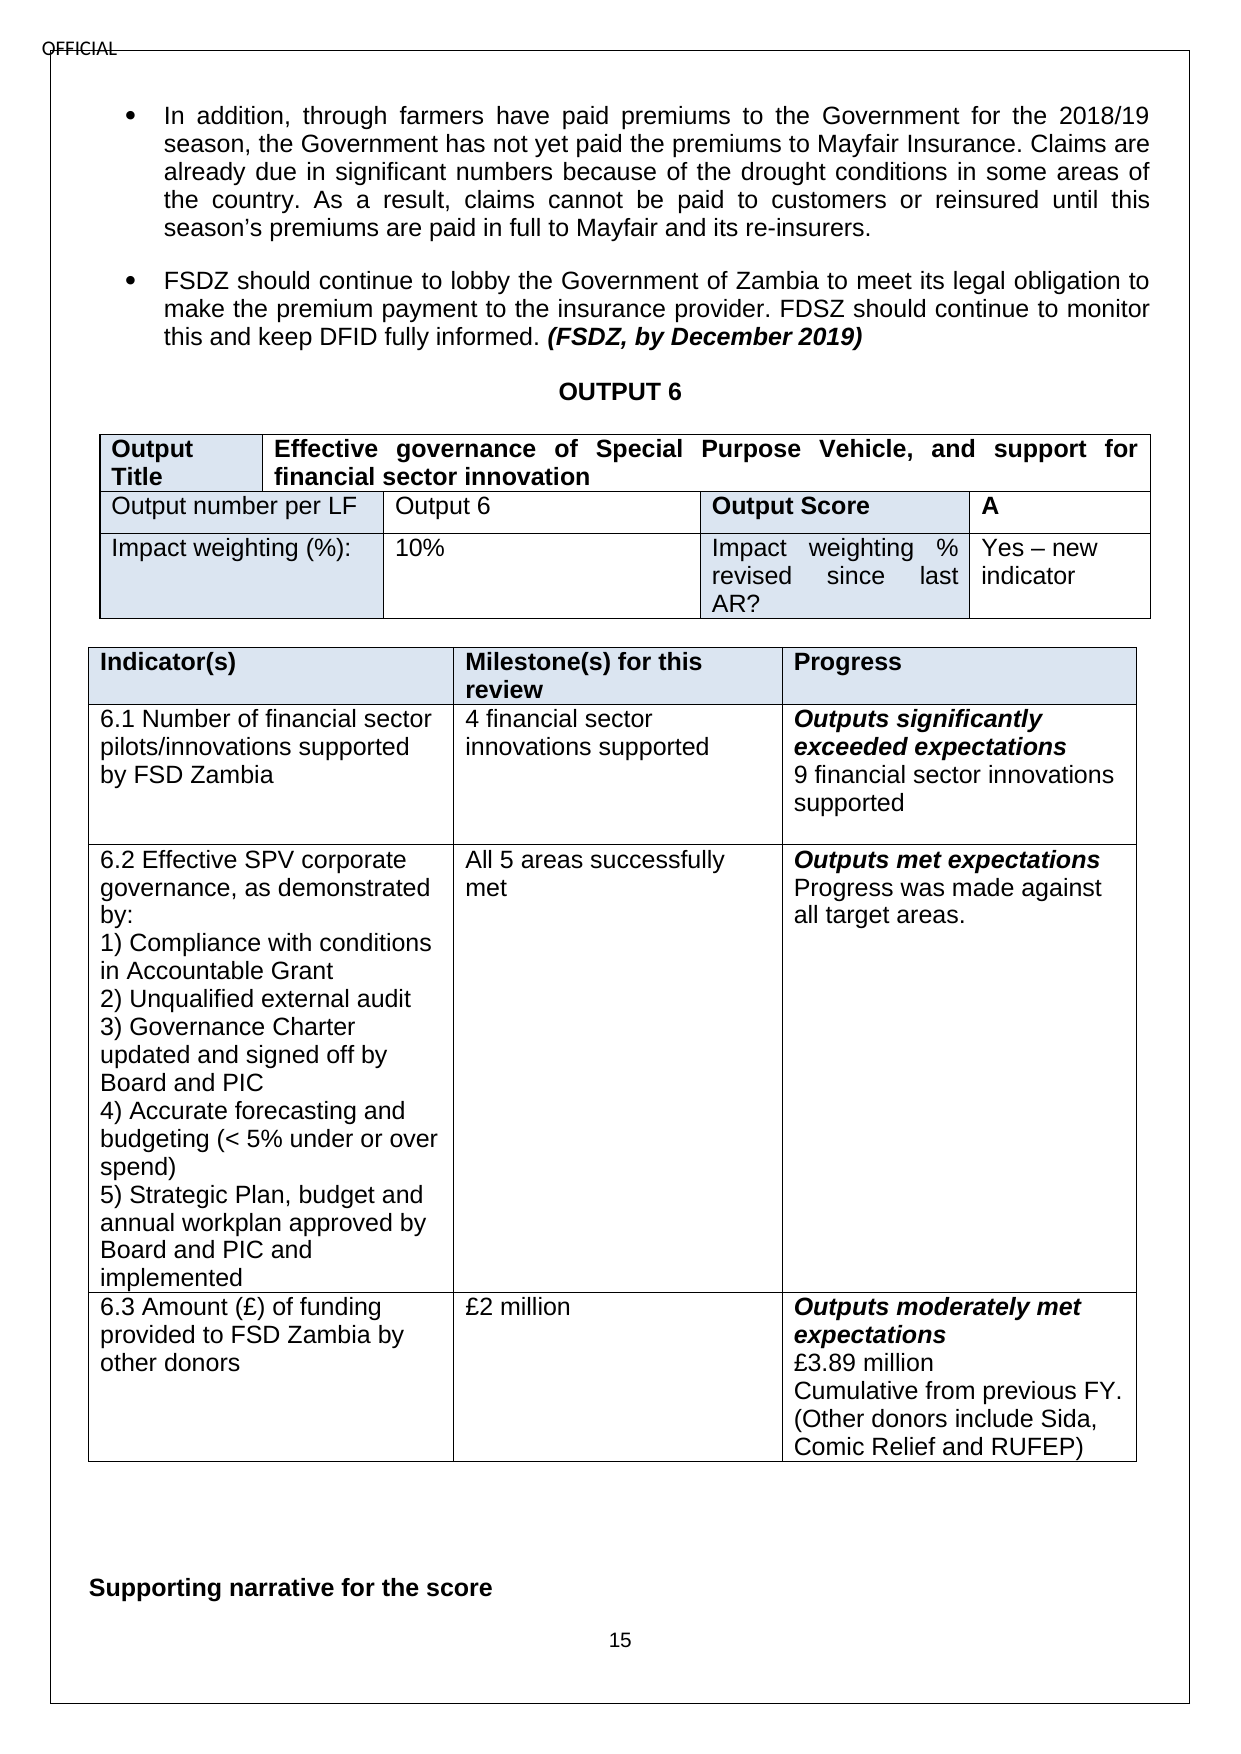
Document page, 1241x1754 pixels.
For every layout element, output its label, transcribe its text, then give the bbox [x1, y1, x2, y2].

table_header Milestone(s) for this review [454, 648, 782, 704]
list In addition, through farmers have paid premiums to the Government for the 2018/19 season, the Government has not yet paid the premiums to Mayfair Insurance. Claims are already due in significant numbers because of the drought conditions in some areas of the country. As a result, claims cannot be paid to customers or reinsured until this season’s premiums are paid in full to Mayfair and its re-insurers. [126, 102, 1152, 241]
table_cell 4 financial sector innovations supported [454, 705, 782, 844]
table_cell 6.2 Effective SPV corporate governance, as demonstrated by: 1) Compliance with conditions in Accountable Grant 2) Unqualified external audit 3) Governance Charter updated and signed off by Board and PIC 4) Accurate forecasting and budgeting (< 5% under or over spend) 5) Strategic Plan, budget and annual workplan approved by Board and PIC and implemented [89, 845, 453, 1292]
table_cell 6.3 Amount (£) of funding provided to FSD Zambia by other donors [89, 1293, 453, 1461]
table_cell Yes – new indicator [970, 534, 1150, 618]
table_cell Output Score [701, 492, 969, 533]
list FSDZ should continue to lobby the Government of Zambia to meet its legal obligation to make the premium payment to the insurance provider. FDSZ should continue to monitor this and keep DFID fully informed. (FSDZ, by December 2019) [126, 266, 1152, 350]
table_cell Impact weighting (%): [101, 534, 383, 618]
subtitle OUTPUT 6 [89, 378, 1152, 406]
table_cell Output 6 [384, 492, 700, 533]
table_header Output Title [101, 435, 262, 491]
table_header Indicator(s) [89, 648, 453, 704]
table_cell 6.1 Number of financial sector pilots/innovations supported by FSD Zambia [89, 705, 453, 844]
table_cell 10% [384, 534, 700, 618]
table_cell All 5 areas successfully met [454, 845, 782, 1292]
table_cell A [970, 492, 1150, 533]
table_header Progress [783, 648, 1136, 704]
table_cell Outputs moderately met expectations £3.89 million Cumulative from previous FY. (Other donors include Sida, Comic Relief and RUFEP) [783, 1293, 1136, 1461]
table_cell £2 million [454, 1293, 782, 1461]
subtitle Supporting narrative for the score [89, 1573, 1152, 1601]
table_header Effective governance of Special Purpose Vehicle, and support for financial sector innovation [263, 435, 1150, 491]
table_cell Impact weighting % revised since last AR? [701, 534, 969, 618]
table_cell Outputs met expectations Progress was made against all target areas. [783, 845, 1136, 1292]
table_cell Outputs significantly exceeded expectations 9 financial sector innovations supported [783, 705, 1136, 844]
table_cell Output number per LF [101, 492, 383, 533]
